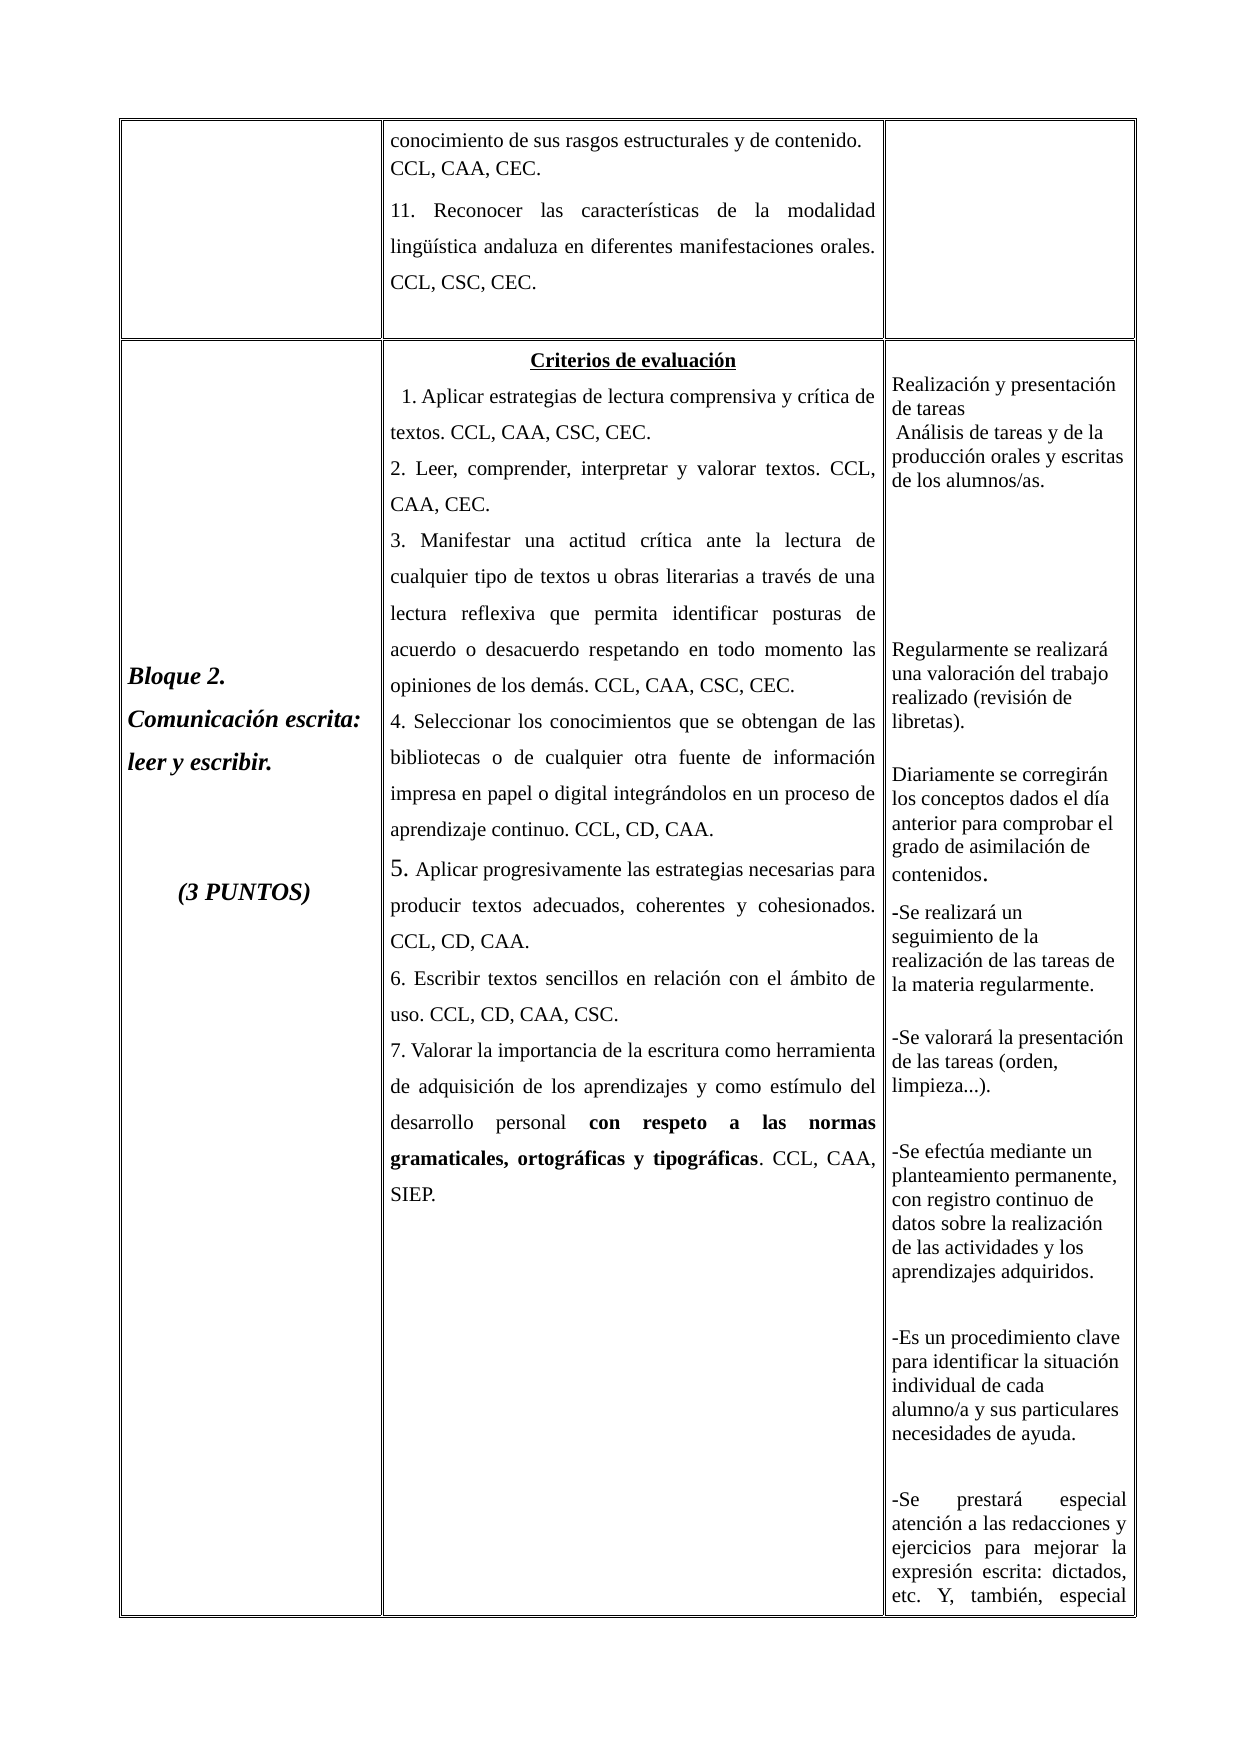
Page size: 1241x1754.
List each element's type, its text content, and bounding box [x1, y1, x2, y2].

table_cell Criterios de evaluación 1. Aplicar estrategias de lectura comprensiva y crítica de textos. CCL, CAA, CSC, CEC. 2. Leer, comprender, interpretar y valorar textos. CCL, CAA, CEC. 3. Manifestar una actitud crítica ante la lectura de cualquier tipo de textos u obras literarias a través de una lectura reflexiva que permita identificar posturas de acuerdo o desacuerdo respetando en todo momento las opiniones de los demás. CCL, CAA, CSC, CEC. 4. Seleccionar los conocimientos que se obtengan de las bibliotecas o de cualquier otra fuente de información impresa en papel o digital integrándolos en un proceso de aprendizaje continuo. CCL, CD, CAA. 5. Aplicar progresivamente las estrategias necesarias para producir textos adecuados, coherentes y cohesionados. CCL, CD, CAA. 6. Escribir textos sencillos en relación con el ámbito de uso. CCL, CD, CAA, CSC. 7. Valorar la importancia de la escritura como herramienta de adquisición de los aprendizajes y como estímulo del desarrollo personal con respeto a las normas gramaticales, ortográficas y tipográficas. CCL, CAA, SIEP. [384, 341, 883, 1615]
table_cell Realización y presentación de tareas Análisis de tareas y de la producción orales y escritas de los alumnos/as. Regularmente se realizará una valoración del trabajo realizado (revisión de libretas). Diariamente se corregirán los conceptos dados el día anterior para comprobar el grado de asimilación de contenidos. -Se realizará un seguimiento de la realización de las tareas de la materia regularmente. -Se valorará la presentación de las tareas (orden, limpieza...). -Se efectúa mediante un planteamiento permanente, con registro continuo de datos sobre la realización de las actividades y los aprendizajes adquiridos. -Es un procedimiento clave para identificar la situación individual de cada alumno/a y sus particulares necesidades de ayuda. -Se prestará especial atención a las redacciones y ejercicios para mejorar la expresión escrita: dictados, etc. Y, también, especial [886, 341, 1134, 1615]
table_header [886, 121, 1134, 338]
table_cell Bloque 2. Comunicación escrita: leer y escribir. (3 PUNTOS) [122, 341, 381, 1615]
table_header conocimiento de sus rasgos estructurales y de contenido. CCL, CAA, CEC. 11. Reconocer las características de la modalidad lingüística andaluza en diferentes manifestaciones orales. CCL, CSC, CEC. [384, 121, 883, 338]
table_header [122, 121, 381, 338]
